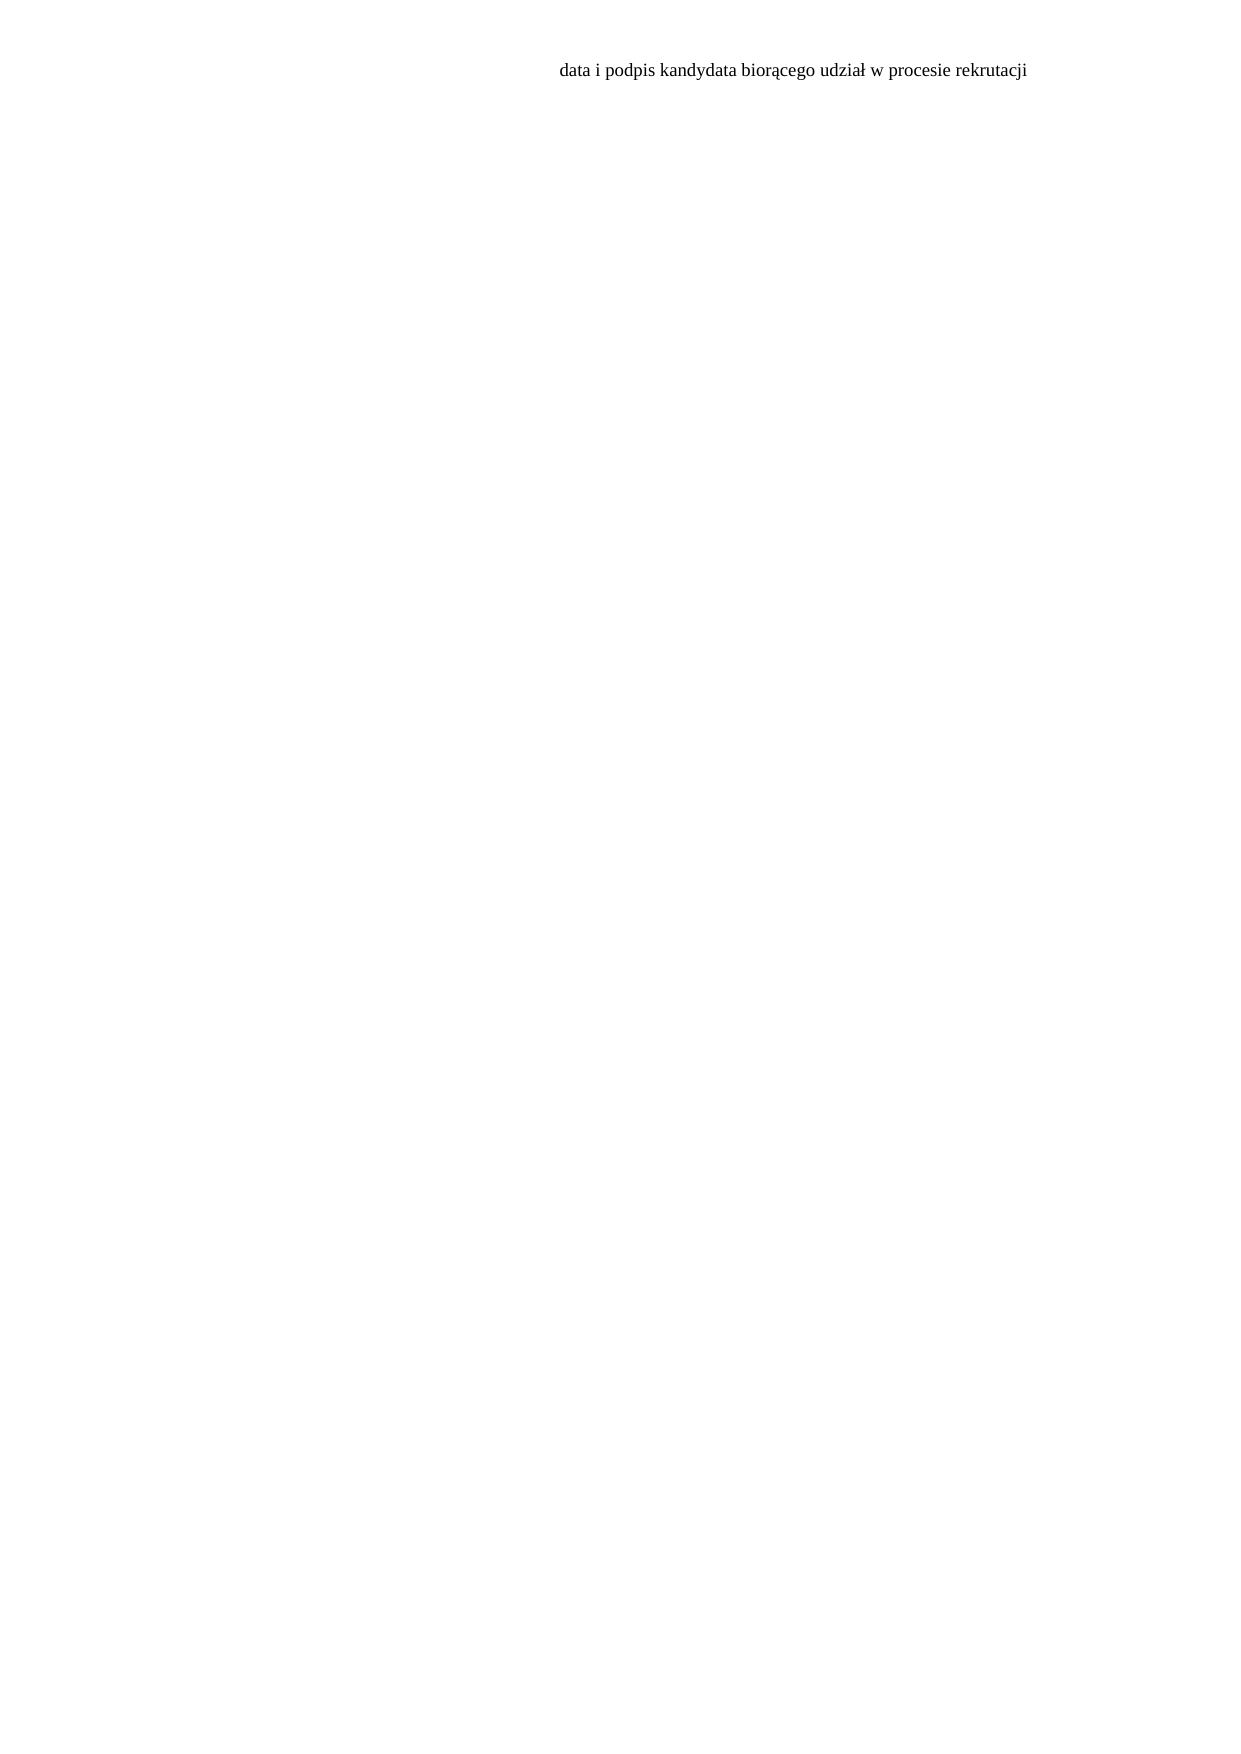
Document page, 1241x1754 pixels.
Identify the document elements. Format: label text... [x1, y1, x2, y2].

text data i podpis kandydata biorącego udział w procesie rekrutacji [486, 59, 1122, 81]
